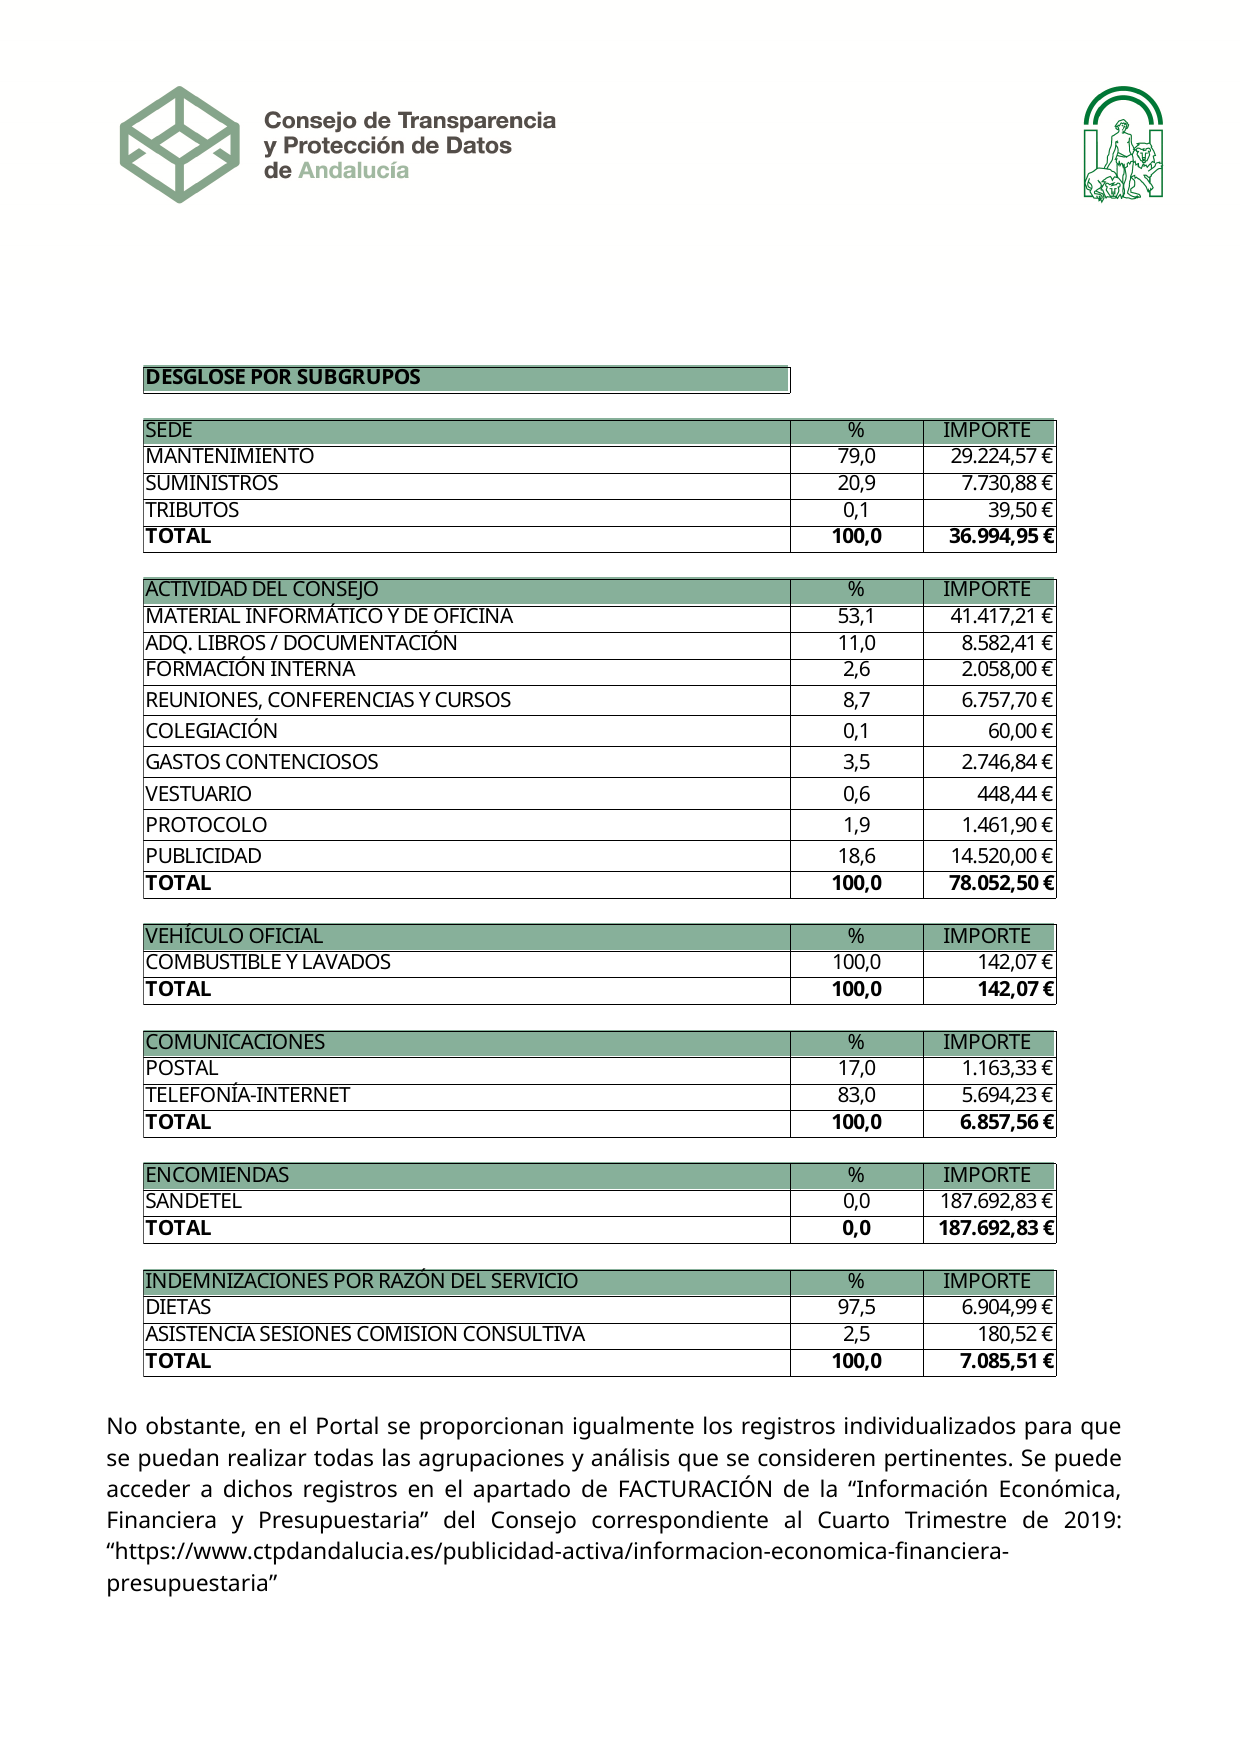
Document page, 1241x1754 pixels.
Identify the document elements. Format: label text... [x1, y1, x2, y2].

text No obstante, en el Portal se proporcionan igualmente los registros individualizados para que se puedan realizar todas las agrupaciones y análisis que se consideren pertinentes. Se puede acceder a dichos registros en el apartado de FACTURACIÓN de la “Información Económica, Financiera y Presupuestaria” del Consejo correspondiente al Cuarto Trimestre de 2019: “https://www.ctpdandalucia.es/publicidad-activa/informacion-economica-financiera-presupuestaria” [106, 1410, 1123, 1598]
